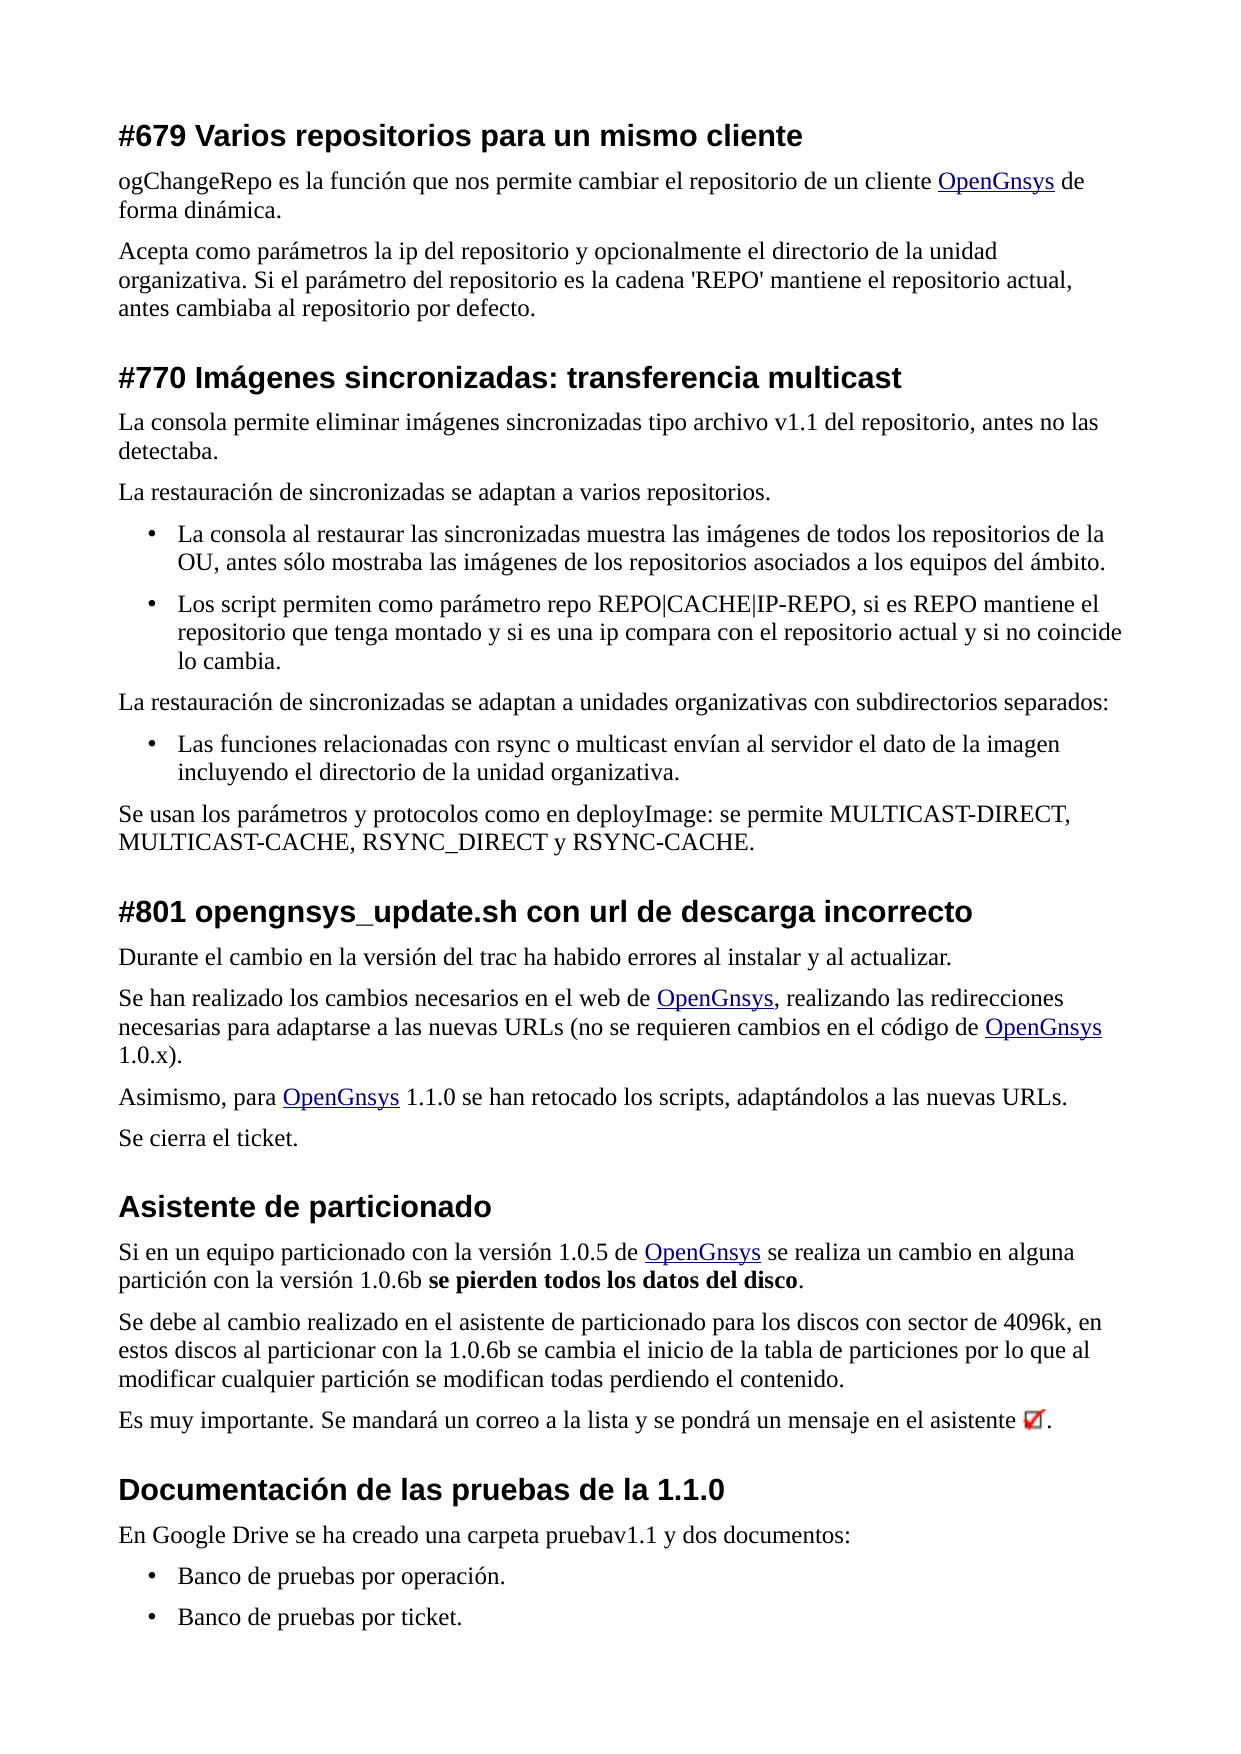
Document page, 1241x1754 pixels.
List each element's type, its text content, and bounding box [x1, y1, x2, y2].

subtitle #679 Varios repositorios para un mismo cliente [118, 118, 1122, 153]
text En Google Drive se ha creado una carpeta pruebav1.1 y dos documentos: [118, 1520, 1122, 1548]
text Se cierra el ticket. [118, 1123, 1122, 1152]
list Banco de pruebas por ticket. [148, 1602, 1122, 1631]
list Las funciones relacionadas con rsync o multicast envían al servidor el dato de la imagen incluyendo el directorio de la unidad organizativa. [148, 729, 1122, 786]
text ogChangeRepo es la función que nos permite cambiar el repositorio de un cliente OpenGnsys de forma dinámica. [118, 166, 1122, 223]
text Durante el cambio en la versión del trac ha habido errores al instalar y al actualizar. [118, 942, 1122, 970]
text La restauración de sincronizadas se adaptan a unidades organizativas con subdirectorios separados: [118, 687, 1122, 716]
text Se han realizado los cambios necesarios en el web de OpenGnsys, realizando las redirecciones necesarias para adaptarse a las nuevas URLs (no se requieren cambios en el código de OpenGnsys 1.0.x). [118, 983, 1122, 1069]
subtitle #801 opengnsys_update.sh con url de descarga incorrecto [118, 894, 1122, 929]
text Es muy importante. Se mandará un correo a la lista y se pondrá un mensaje en el asistente . [118, 1406, 1122, 1434]
subtitle #770 Imágenes sincronizadas: transferencia multicast [118, 360, 1122, 395]
list Banco de pruebas por operación. [148, 1561, 1122, 1590]
text Se usan los parámetros y protocolos como en deployImage: se permite MULTICAST-DIRECT, MULTICAST-CACHE, RSYNC_DIRECT y RSYNC-CACHE. [118, 799, 1122, 856]
text La consola permite eliminar imágenes sincronizadas tipo archivo v1.1 del repositorio, antes no las detectaba. [118, 407, 1122, 465]
list Los script permiten como parámetro repo REPO|CACHE|IP-REPO, si es REPO mantiene el repositorio que tenga montado y si es una ip compara con el repositorio actual y si no coincide lo cambia. [148, 589, 1122, 675]
text La restauración de sincronizadas se adaptan a varios repositorios. [118, 477, 1122, 506]
list La consola al restaurar las sincronizadas muestra las imágenes de todos los repositorios de la OU, antes sólo mostraba las imágenes de los repositorios asociados a los equipos del ámbito. [148, 519, 1122, 576]
text Se debe al cambio realizado en el asistente de particionado para los discos con sector de 4096k, en estos discos al particionar con la 1.0.6b se cambia el inicio de la tabla de particiones por lo que al modificar cualquier partición se modifican todas perdiendo el contenido. [118, 1307, 1122, 1393]
subtitle Documentación de las pruebas de la 1.1.0 [118, 1472, 1122, 1507]
text Acepta como parámetros la ip del repositorio y opcionalmente el directorio de la unidad organizativa. Si el parámetro del repositorio es la cadena 'REPO' mantiene el repositorio actual, antes cambiaba al repositorio por defecto. [118, 236, 1122, 322]
subtitle Asistente de particionado [118, 1189, 1122, 1224]
text Si en un equipo particionado con la versión 1.0.5 de OpenGnsys se realiza un cambio en alguna partición con la versión 1.0.6b se pierden todos los datos del disco. [118, 1237, 1122, 1294]
text Asimismo, para OpenGnsys 1.1.0 se han retocado los scripts, adaptándolos a las nuevas URLs. [118, 1082, 1122, 1110]
